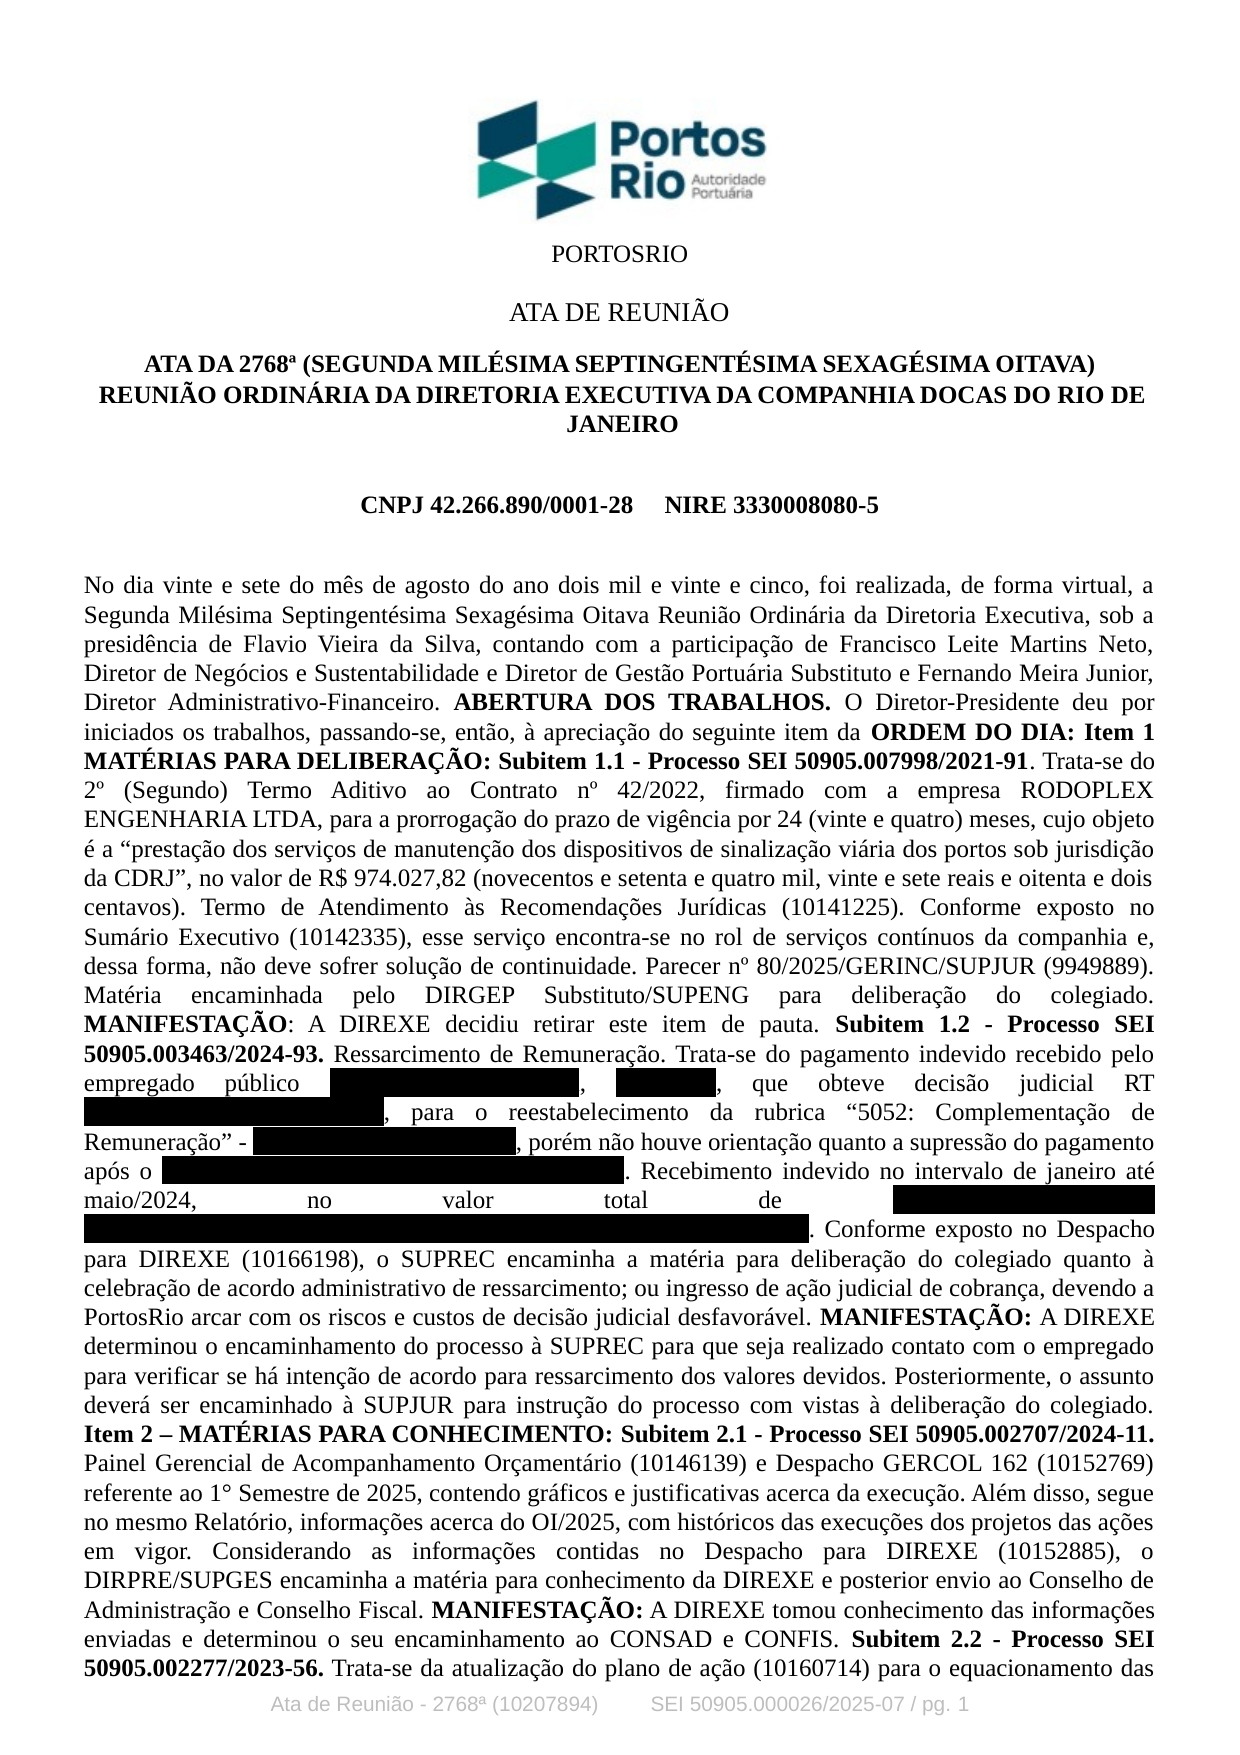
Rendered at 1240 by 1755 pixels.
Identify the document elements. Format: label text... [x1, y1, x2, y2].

text ATA DA 2768ª (SEGUNDA MILÉSIMA SEPTINGENTÉSIMA SEXAGÉSIMA OITAVA) [69, 349, 1170, 378]
subtitle ATA DE REUNIÃO [69, 296, 1169, 327]
text No dia vinte e sete do mês de agosto do ano dois mil e vinte e cinco, foi realizada, de forma virtual, a Segunda Milésima Septingentésima Sexagésima Oitava Reunião Ordinária da Diretoria Executiva, sob a presidência de Flavio Vieira da Silva, contando com a participação de Francisco Leite Martins Neto, Diretor de Negócios e Sustentabilidade e Diretor de Gestão Portuária Substituto e Fernando Meira Junior, Diretor Administrativo-Financeiro. ABERTURA DOS TRABALHOS. O Diretor-Presidente deu por iniciados os trabalhos, passando-se, então, à apreciação do seguinte item da ORDEM DO DIA: Item 1 MATÉRIAS PARA DELIBERAÇÃO: Subitem 1.1 - Processo SEI 50905.007998/2021-91. Trata-se do 2º (Segundo) Termo Aditivo ao Contrato nº 42/2022, firmado com a empresa RODOPLEX ENGENHARIA LTDA, para a prorrogação do prazo de vigência por 24 (vinte e quatro) meses, cujo objeto é a “prestação dos serviços de manutenção dos dispositivos de sinalização viária dos portos sob jurisdição da CDRJ”, no valor de R$ 974.027,82 (novecentos e setenta e quatro mil, vinte e sete reais e oitenta e dois centavos). Termo de Atendimento às Recomendações Jurídicas (10141225). Conforme exposto no Sumário Executivo (10142335), esse serviço encontra-se no rol de serviços contínuos da companhia e, dessa forma, não deve sofrer solução de continuidade. Parecer nº 80/2025/GERINC/SUPJUR (9949889). Matéria encaminhada pelo DIRGEP Substituto/SUPENG para deliberação do colegiado. MANIFESTAÇÃO: A DIREXE decidiu retirar este item de pauta. Subitem 1.2 - Processo SEI 50905.003463/2024-93. Ressarcimento de Remuneração. Trata-se do pagamento indevido recebido pelo empregado público xxxxxxxxxxxxxxxxxxxx, xxxxxxxx, que obteve decisão judicial RT xxxxxxxxxxxxxxxxxxxxxxxx, para o reestabelecimento da rubrica “5052: Complementação de Remuneração” - xxxxxxxxxxxxxxxxxxxxx, porém não houve orientação quanto a supressão do pagamento após o xxxxxxxxxxxxxxxxxxxxxxxxxxxxxxxxxxxxx. Recebimento indevido no intervalo de janeiro até maio/2024, no valor total de xxxxxxxxxxxxxxxxxxxxx xxxxxxxxxxxxxxxxxxxxxxxxxxxxxxxxxxxxxxxxxxxxxxxxxxxxxxxxxx. Conforme exposto no Despacho para DIREXE (10166198), o SUPREC encaminha a matéria para deliberação do colegiado quanto à celebração de acordo administrativo de ressarcimento; ou ingresso de ação judicial de cobrança, devendo a PortosRio arcar com os riscos e custos de decisão judicial desfavorável. MANIFESTAÇÃO: A DIREXE determinou o encaminhamento do processo à SUPREC para que seja realizado contato com o empregado para verificar se há intenção de acordo para ressarcimento dos valores devidos. Posteriormente, o assunto deverá ser encaminhado à SUPJUR para instrução do processo com vistas à deliberação do colegiado. Item 2 – MATÉRIAS PARA CONHECIMENTO: Subitem 2.1 - Processo SEI 50905.002707/2024-11. Painel Gerencial de Acompanhamento Orçamentário (10146139) e Despacho GERCOL 162 (10152769) referente ao 1° Semestre de 2025, contendo gráficos e justificativas acerca da execução. Além disso, segue no mesmo Relatório, informações acerca do OI/2025, com históricos das execuções dos projetos das ações em vigor. Considerando as informações contidas no Despacho para DIREXE (10152885), o DIRPRE/SUPGES encaminha a matéria para conhecimento da DIREXE e posterior envio ao Conselho de Administração e Conselho Fiscal. MANIFESTAÇÃO: A DIREXE tomou conhecimento das informações enviadas e determinou o seu encaminhamento ao CONSAD e CONFIS. Subitem 2.2 - Processo SEI 50905.002277/2023-56. Trata-se da atualização do plano de ação (10160714) para o equacionamento das [84, 570, 1155, 1682]
text REUNIÃO ORDINÁRIA DA DIRETORIA EXECUTIVA DA COMPANHIA DOCAS DO RIO DE JANEIRO [69, 380, 1175, 438]
text PORTOSRIO [69, 239, 1170, 268]
text CNPJ 42.266.890/0001-28 NIRE 3330008080-5 [69, 490, 1169, 518]
